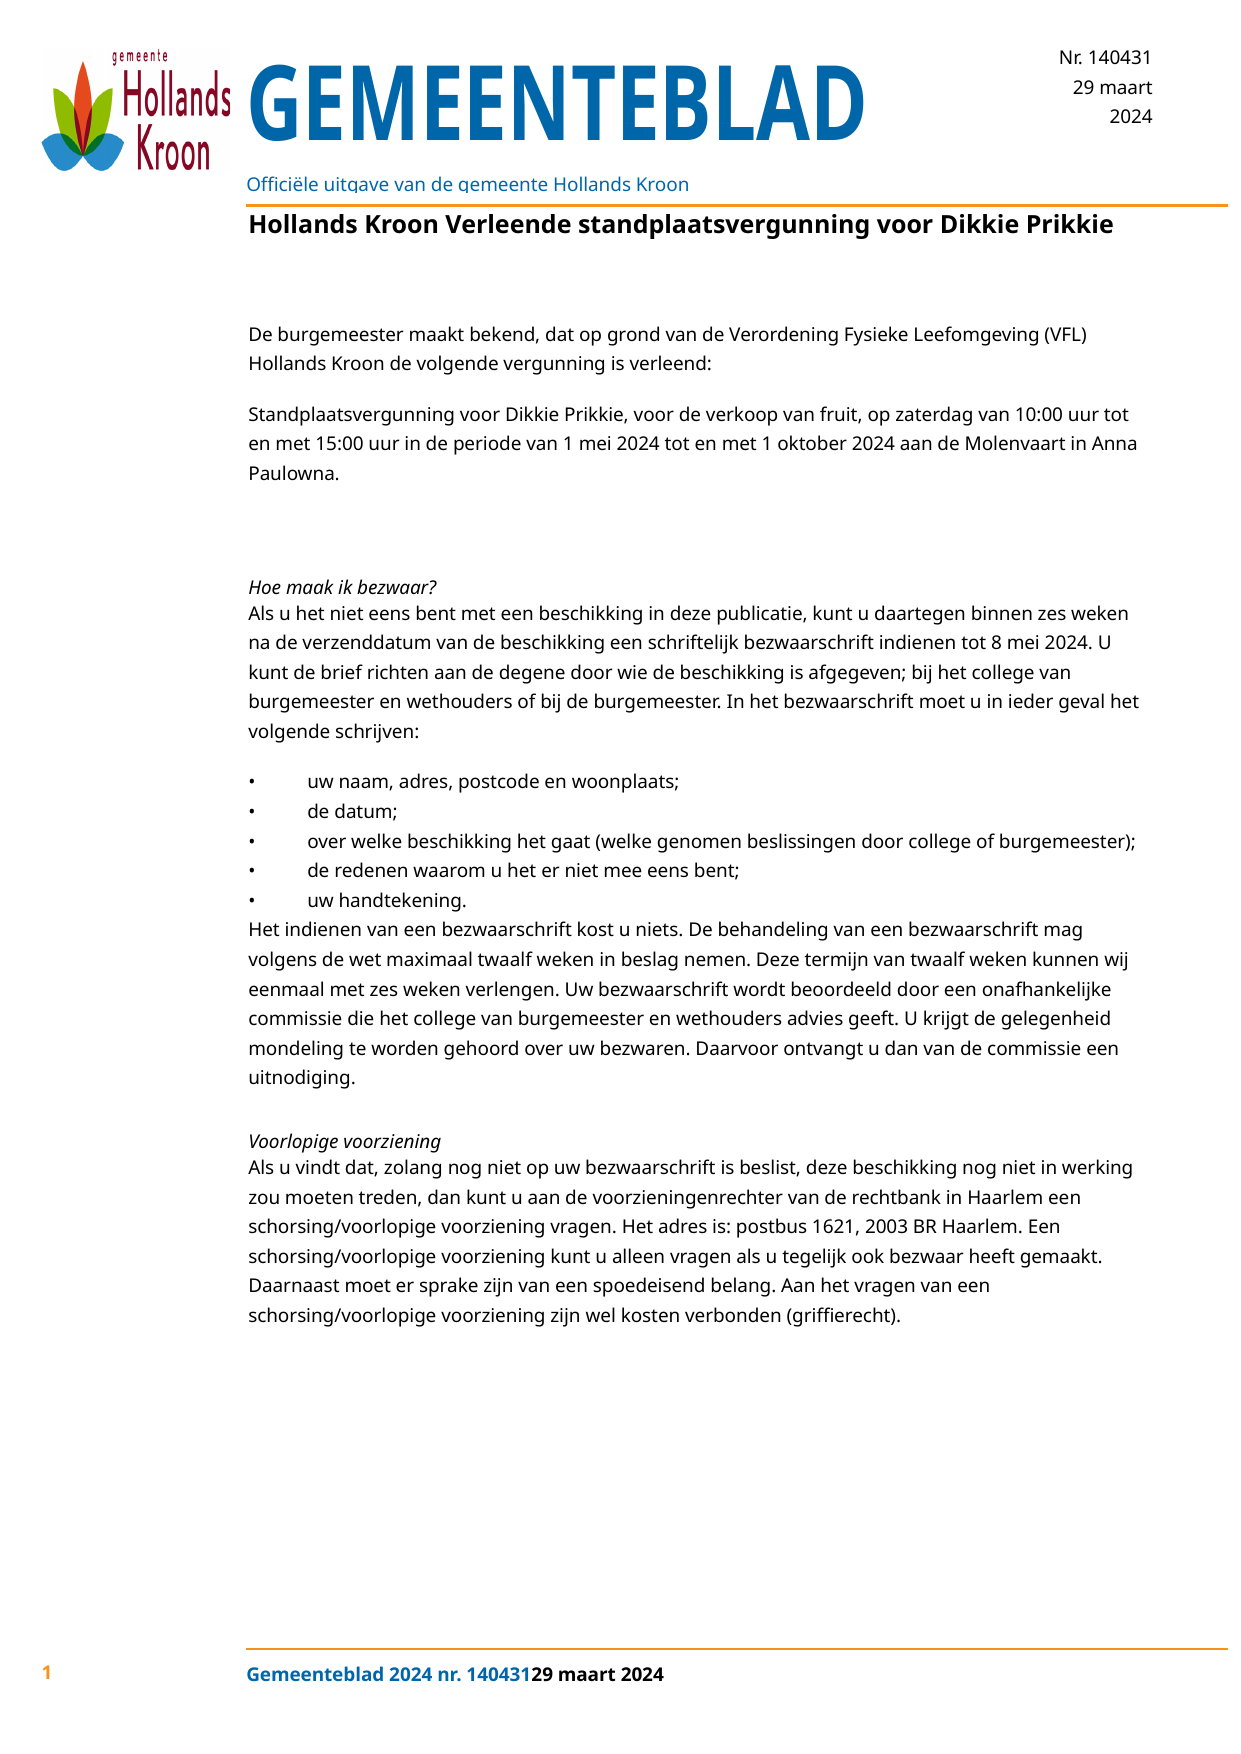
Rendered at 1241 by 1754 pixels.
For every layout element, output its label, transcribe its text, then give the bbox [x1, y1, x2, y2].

picture [41, 47, 231, 172]
text De burgemeester maakt bekend, dat op grond van de Verordening Fysieke Leefomgeving (VFL) Hollands Kroon de volgende vergunning is verleend: [248, 321, 1152, 376]
text Hollands Kroon Verleende standplaatsvergunning voor Dikkie Prikkie [248, 207, 1152, 241]
text Hoe maak ik bezwaar? [248, 574, 1152, 600]
text Standplaatsvergunning voor Dikkie Prikkie, voor de verkoop van fruit, op zaterdag van 10:00 uur tot en met 15:00 uur in de periode van 1 mei 2024 tot en met 1 oktober 2024 aan de Molenvaart in Anna Paulowna. [248, 401, 1152, 486]
list uw handtekening. [248, 887, 1152, 913]
text Als u vindt dat, zolang nog niet op uw bezwaarschrift is beslist, deze beschikking nog niet in werking zou moeten treden, dan kunt u aan de voorzieningenrechter van de rechtbank in Haarlem een schorsing/voorlopige voorziening vragen. Het adres is: postbus 1621, 2003 BR Haarlem. Een schorsing/voorlopige voorziening kunt u alleen vragen als u tegelijk ook bezwaar heeft gemaakt. Daarnaast moet er sprake zijn van een spoedeisend belang. Aan het vragen van een schorsing/voorlopige voorziening zijn wel kosten verbonden (griffierecht). [248, 1154, 1152, 1328]
list uw naam, adres, postcode en woonplaats; [248, 769, 1152, 794]
text Het indienen van een bezwaarschrift kost u niets. De behandeling van een bezwaarschrift mag volgens de wet maximaal twaalf weken in beslag nemen. Deze termijn van twaalf weken kunnen wij eenmaal met zes weken verlengen. Uw bezwaarschrift wordt beoordeeld door een onafhankelijke commissie die het college van burgemeester en wethouders advies geeft. U krijgt de gelegenheid mondeling te worden gehoord over uw bezwaren. Daarvoor ontvangt u dan van de commissie een uitnodiging. [248, 917, 1152, 1090]
text Voorlopige voorziening [248, 1128, 1152, 1154]
list de redenen waarom u het er niet mee eens bent; [248, 857, 1152, 883]
list de datum; [248, 798, 1152, 824]
text Als u het niet eens bent met een beschikking in deze publicatie, kunt u daartegen binnen zes weken na de verzenddatum van de beschikking een schriftelijk bezwaarschrift indienen tot 8 mei 2024. U kunt de brief richten aan de degene door wie de beschikking is afgegeven; bij het college van burgemeester en wethouders of bij de burgemeester. In het bezwaarschrift moet u in ieder geval het volgende schrijven: [248, 600, 1152, 744]
list over welke beschikking het gaat (welke genomen beslissingen door college of burgemeester); [248, 828, 1152, 854]
